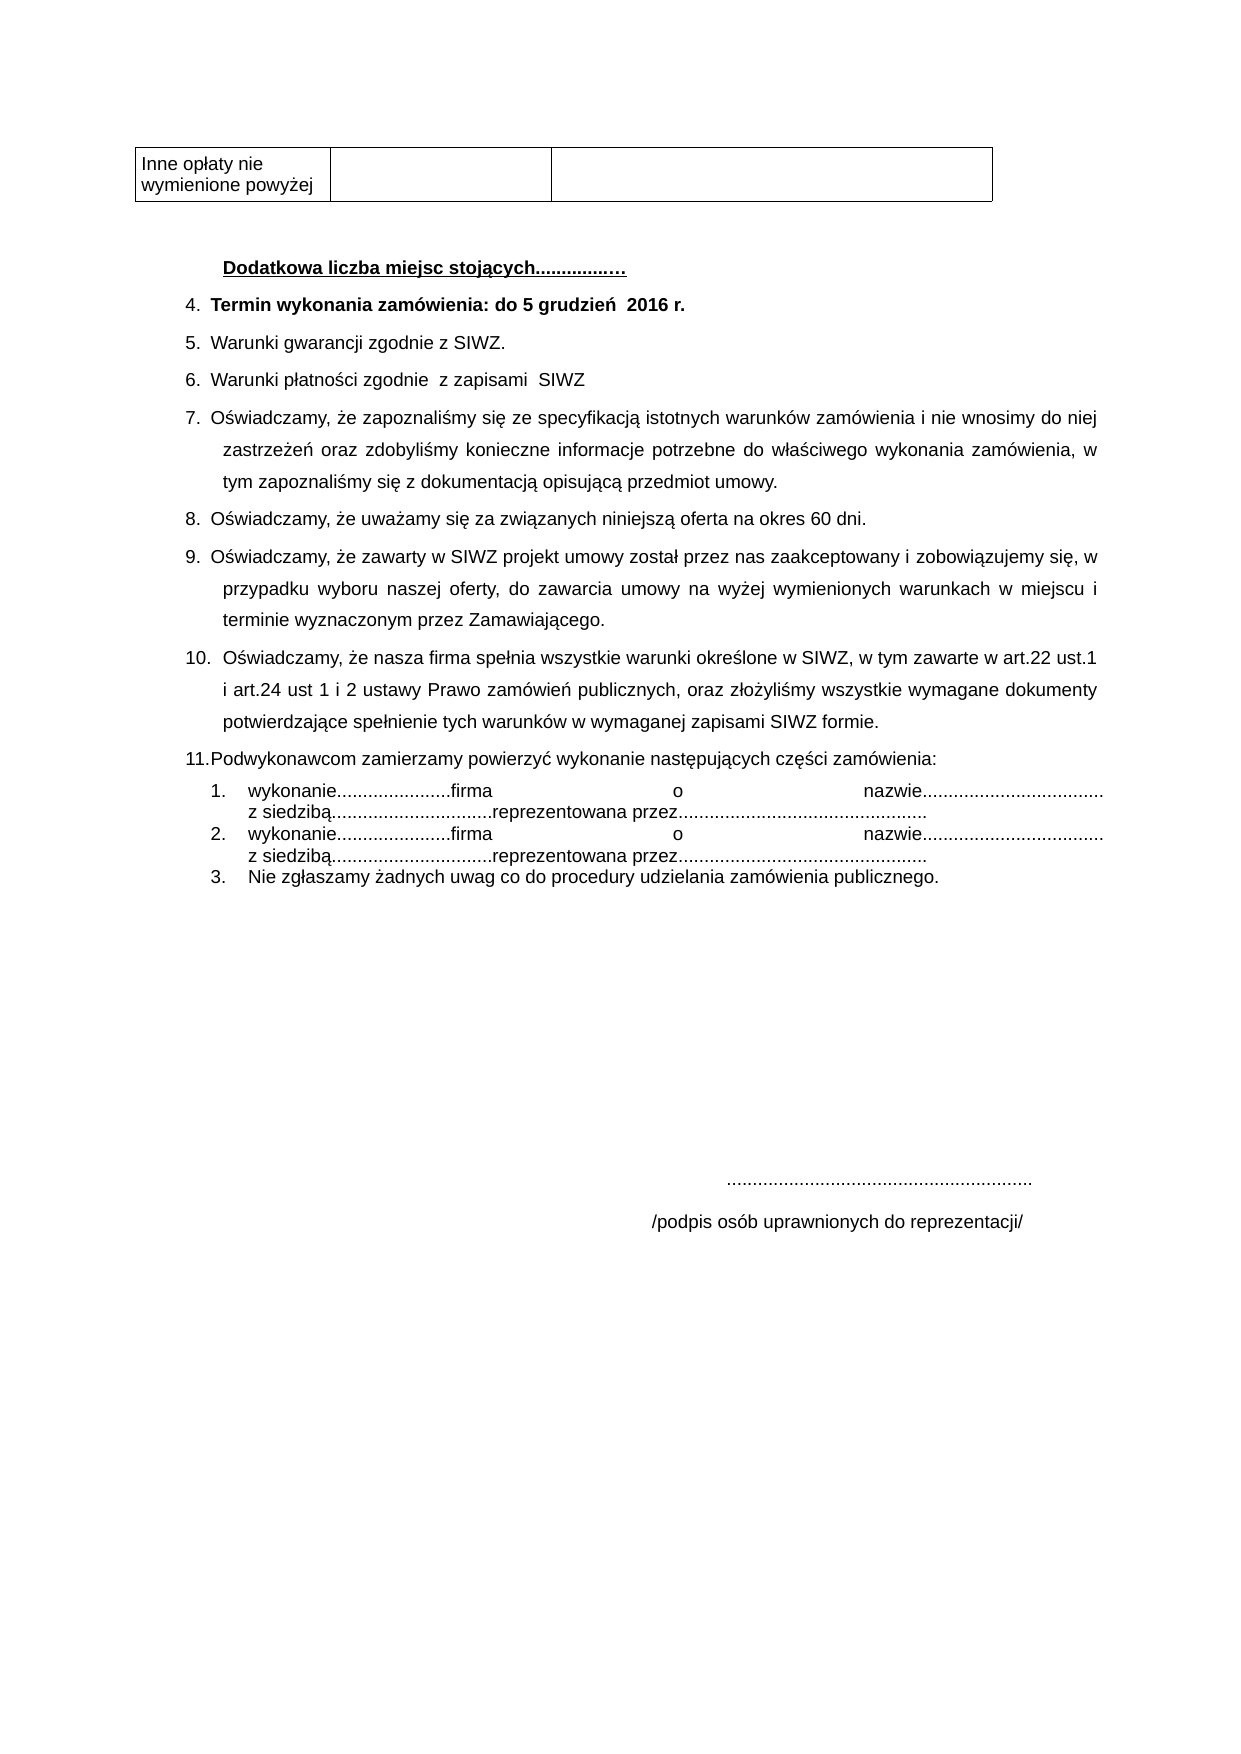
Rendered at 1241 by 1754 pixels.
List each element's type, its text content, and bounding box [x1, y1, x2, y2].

list Warunki gwarancji zgodnie z SIWZ. [185, 332, 1098, 353]
table_cell Inne opłaty nie wymienione powyżej [136, 148, 330, 201]
list wykonanie......................firma o nazwie................................... z siedzibą...............................reprezentowana przez................................................ [210, 823, 1105, 866]
list Warunki płatności zgodnie z zapisami SIWZ [185, 369, 1098, 391]
list Dodatkowa liczba miejsc stojących..............… [185, 257, 1098, 278]
list Oświadczamy, że zawarty w SIWZ projekt umowy został przez nas zaakceptowany i zobowiązujemy się, w przypadku wyboru naszej oferty, do zawarcia umowy na wyżej wymienionych warunkach w miejscu i terminie wyznaczonym przez Zamawiającego. [185, 545, 1098, 631]
text ........................................................... [135, 1168, 1105, 1189]
list Oświadczamy, że zapoznaliśmy się ze specyfikacją istotnych warunków zamówienia i nie wnosimy do niej zastrzeżeń oraz zdobyliśmy konieczne informacje potrzebne do właściwego wykonania zamówienia, w tym zapoznaliśmy się z dokumentacją opisującą przedmiot umowy. [185, 407, 1098, 492]
list Oświadczamy, że uważamy się za związanych niniejszą oferta na okres 60 dni. [185, 508, 1098, 529]
text /podpis osób uprawnionych do reprezentacji/ [652, 1189, 1105, 1233]
list Podwykonawcom zamierzamy powierzyć wykonanie następujących części zamówienia: [185, 748, 1098, 769]
list Oświadczamy, że nasza firma spełnia wszystkie warunki określone w SIWZ, w tym zawarte w art.22 ust.1 i art.24 ust 1 i 2 ustawy Prawo zamówień publicznych, oraz złożyliśmy wszystkie wymagane dokumenty potwierdzające spełnienie tych warunków w wymaganej zapisami SIWZ formie. [185, 647, 1098, 732]
table_cell [331, 148, 551, 201]
table_cell [552, 148, 992, 201]
list Termin wykonania zamówienia: do 5 grudzień 2016 r. [185, 294, 1098, 316]
list Nie zgłaszamy żadnych uwag co do procedury udzielania zamówienia publicznego. [210, 866, 1105, 888]
list wykonanie......................firma o nazwie................................... z siedzibą...............................reprezentowana przez................................................ [210, 780, 1105, 823]
